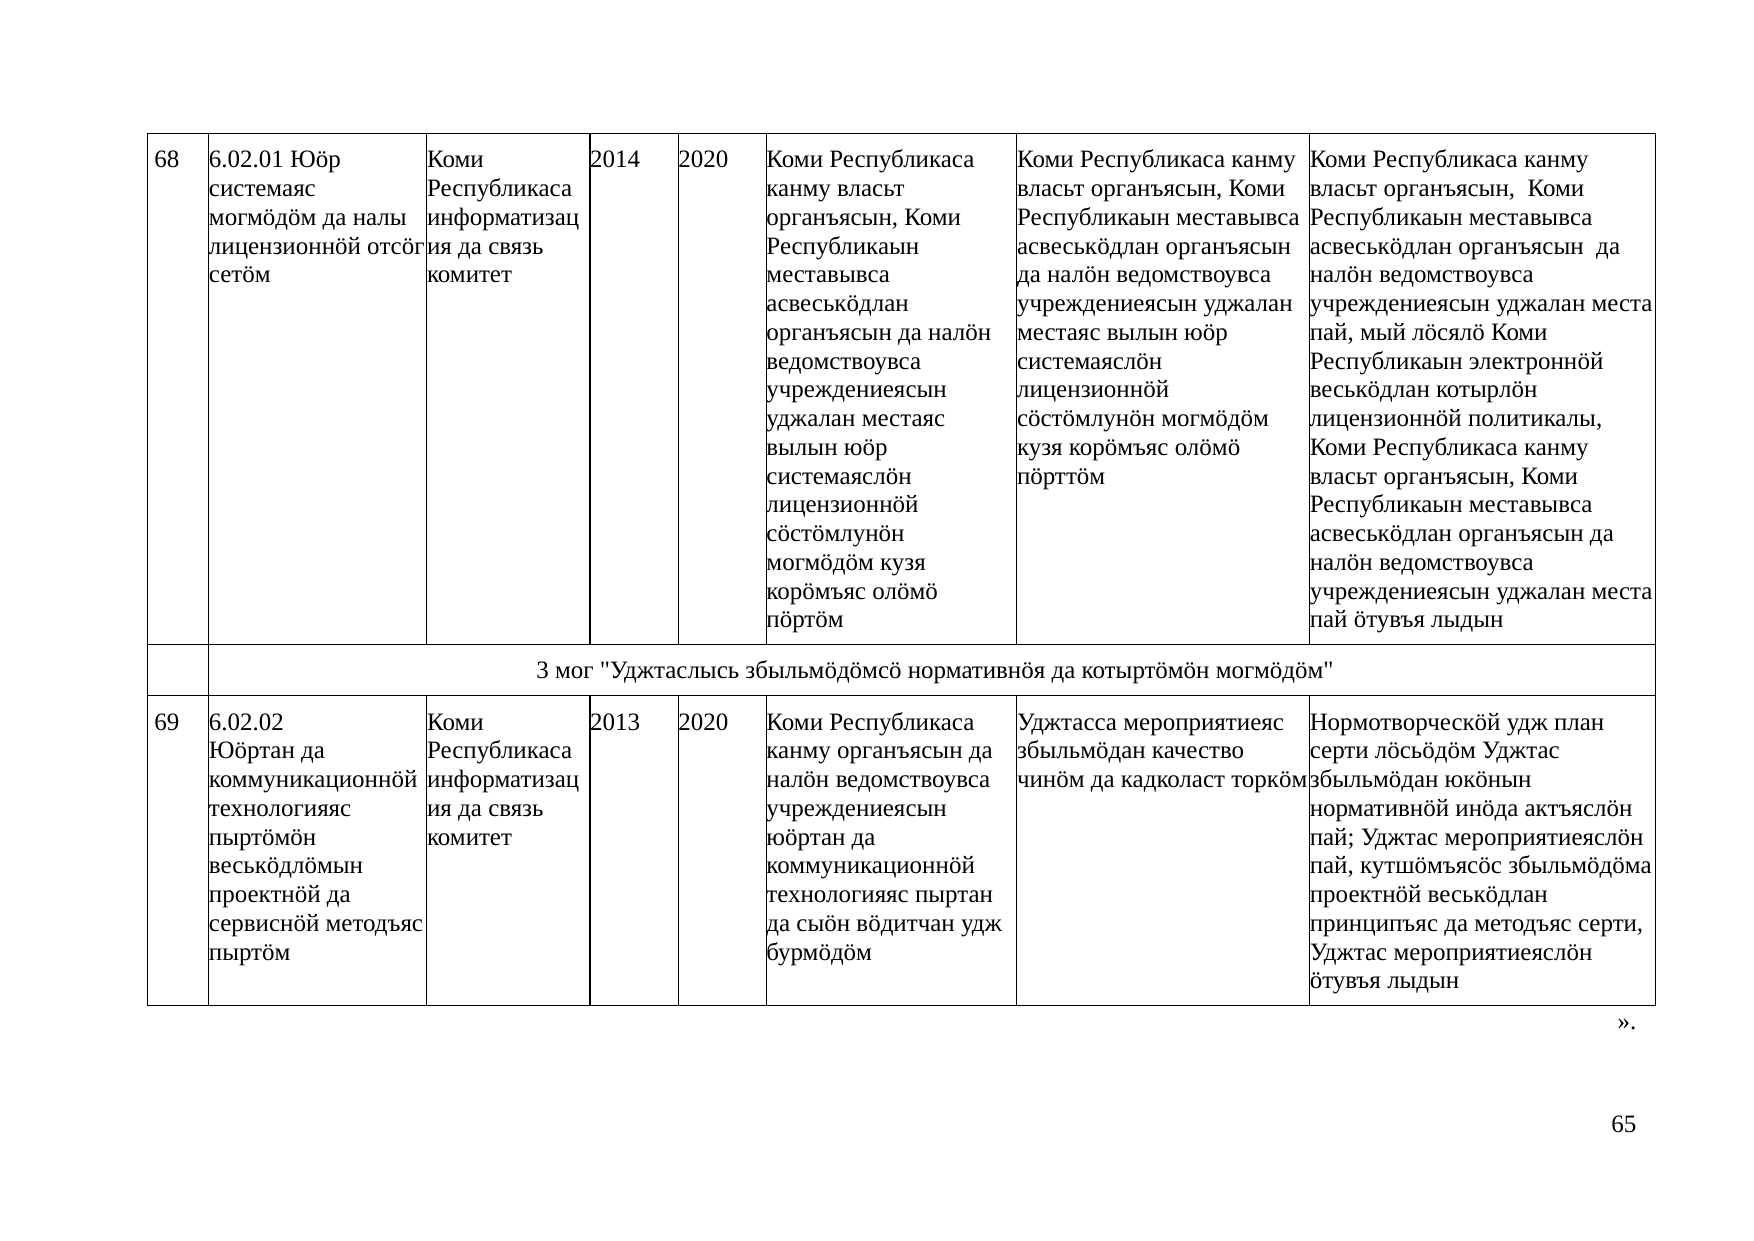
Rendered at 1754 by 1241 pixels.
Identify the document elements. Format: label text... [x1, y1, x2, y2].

table_cell 2014 [591, 134, 678, 644]
table_cell 69 [148, 696, 208, 1005]
table_cell 2020 [679, 696, 766, 1005]
text ». [148, 1006, 1636, 1034]
table_cell 6.02.02 Юӧртан да коммуникационнӧй технологияяс пыртӧмӧн веськӧдлӧмын проектнӧй да сервиснӧй методъяс пыртӧм [209, 696, 426, 1005]
table_cell Коми Республикаса канму власьт органъясын, Коми Республикаын меставывса асвеськӧдлан органъясын да налӧн ведомствоувса учреждениеясын уджалан местаяс вылын юӧр системаяслӧн лицензионнӧй сӧстӧмлунӧн могмӧдӧм кузя корӧмъяс олӧмӧ пӧртӧм [767, 134, 1016, 644]
table_cell Уджтасса мероприятиеяс збыльмӧдан качество чинӧм да кадколаст торкӧм [1017, 696, 1309, 1005]
table_cell 68 [148, 134, 208, 644]
table_cell Коми Республикаса информатизация да связь комитет [427, 134, 589, 644]
table_cell 2013 [591, 696, 678, 1005]
table_cell Коми Республикаса информатизация да связь комитет [427, 696, 589, 1005]
table_cell Коми Республикаса канму власьт органъясын, Коми Республикаын меставывса асвеськӧдлан органъясын да налӧн ведомствоувса учреждениеясын уджалан места пай, мый лӧсялӧ Коми Республикаын электроннӧй веськӧдлан котырлӧн лицензионнӧй политикалы, Коми Республикаса канму власьт органъясын, Коми Республикаын меставывса асвеськӧдлан органъясын да налӧн ведомствоувса учреждениеясын уджалан места пай ӧтувъя лыдын [1310, 134, 1655, 644]
table_cell Коми Республикаса канму органъясын да налӧн ведомствоувса учреждениеясын юӧртан да коммуникационнӧй технологияяс пыртан да сыӧн вӧдитчан удж бурмӧдӧм [767, 696, 1016, 1005]
table_cell 6.02.01 Юӧр системаяс могмӧдӧм да налы лицензионнӧй отсӧг сетӧм [209, 134, 426, 644]
table_cell Коми Республикаса канму власьт органъясын, Коми Республикаын меставывса асвеськӧдлан органъясын да налӧн ведомствоувса учреждениеясын уджалан местаяс вылын юӧр системаяслӧн лицензионнӧй сӧстӧмлунӧн могмӧдӧм кузя корӧмъяс олӧмӧ пӧрттӧм [1017, 134, 1309, 644]
table_cell 3 мог "Уджтаслысь збыльмӧдӧмсӧ нормативнӧя да котыртӧмӧн могмӧдӧм" [209, 645, 1655, 695]
table_cell 2020 [679, 134, 766, 644]
table_cell Нормотворческӧй удж план серти лӧсьӧдӧм Уджтас збыльмӧдан юкӧнын нормативнӧй инӧда актъяслӧн пай; Уджтас мероприятиеяслӧн пай, кутшӧмъясӧс збыльмӧдӧма проектнӧй веськӧдлан принципъяс да методъяс серти, Уджтас мероприятиеяслӧн ӧтувъя лыдын [1310, 696, 1655, 1005]
table_cell [148, 645, 208, 695]
